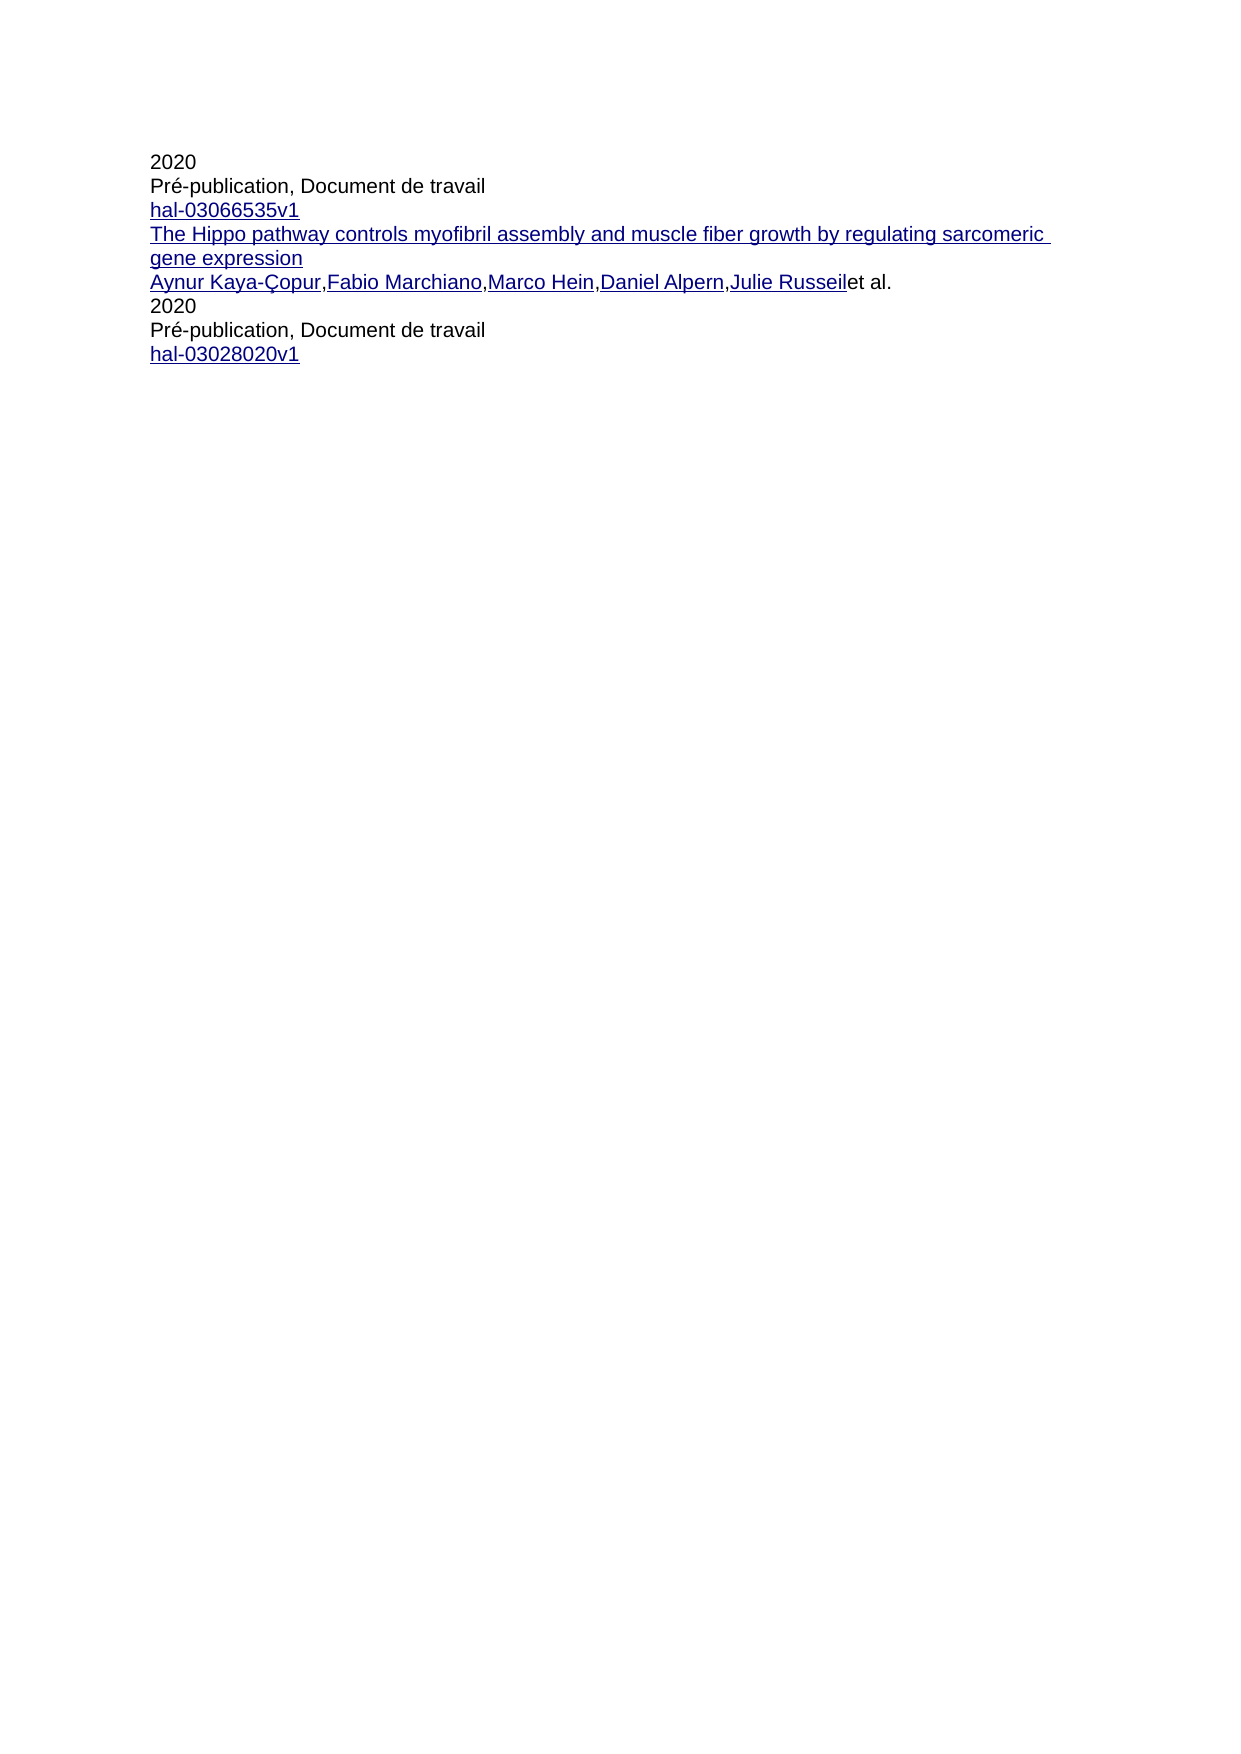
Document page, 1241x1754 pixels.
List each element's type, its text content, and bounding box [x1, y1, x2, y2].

table_cell 2020 Pré-publication, Document de travail hal-03066535v1 [150, 150, 1090, 222]
table_cell The Hippo pathway controls myofibril assembly and muscle fiber growth by regulating sarcomeric gene expression Aynur Kaya-Çopur,Fabio Marchiano,Marco Hein,Daniel Alpern,Julie Russeilet al. 2020 Pré-publication, Document de travail hal-03028020v1 [150, 222, 1090, 366]
